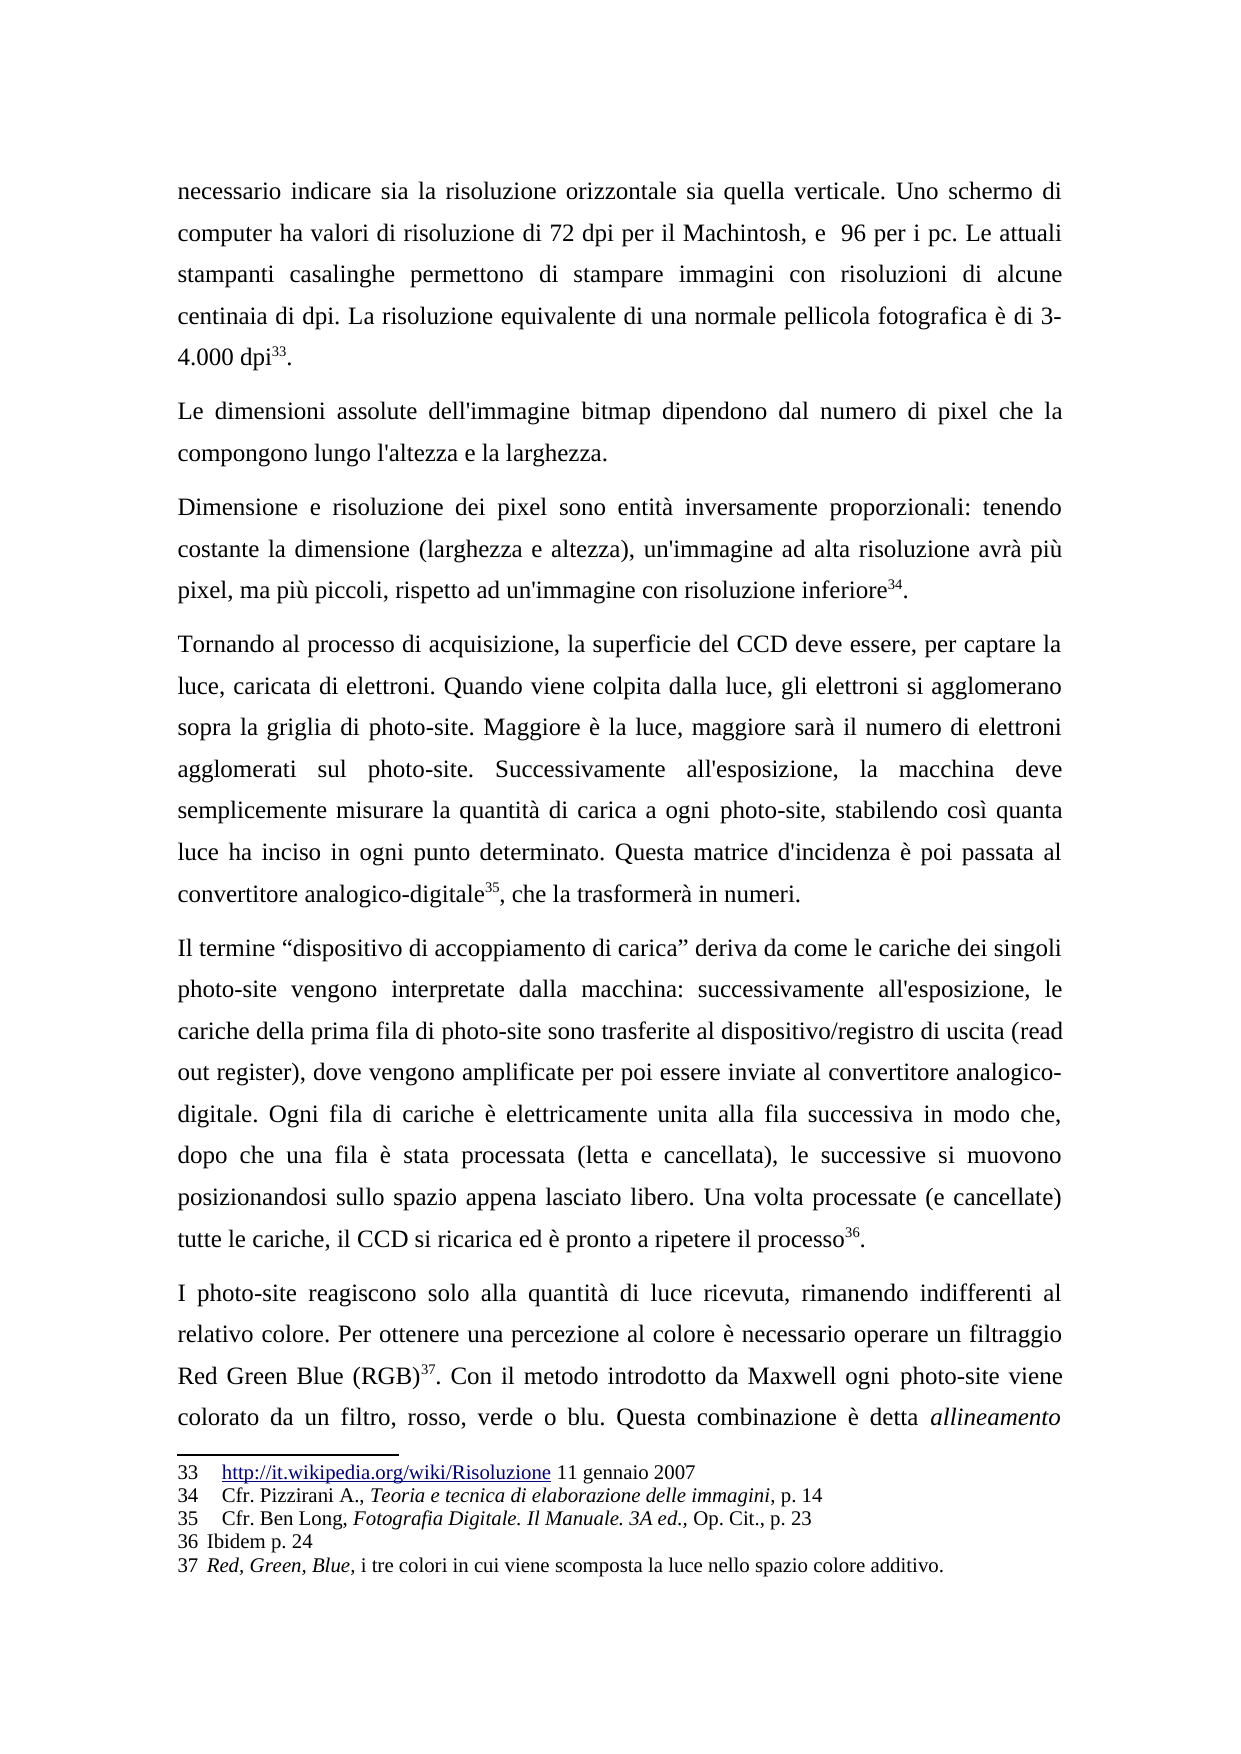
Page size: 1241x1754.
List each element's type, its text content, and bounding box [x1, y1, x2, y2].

text Dimensione e risoluzione dei pixel sono entità inversamente proporzionali: tenendo costante la dimensione (larghezza e altezza), un'immagine ad alta risoluzione avrà più pixel, ma più piccoli, rispetto ad un'immagine con risoluzione inferiore. [177, 493, 1063, 604]
text I photo-site reagiscono solo alla quantità di luce ricevuta, rimanendo indifferenti al relativo colore. Per ottenere una percezione al colore è necessario operare un filtraggio Red Green Blue (RGB). Con il metodo introdotto da Maxwell ogni photo-site viene colorato da un filtro, rosso, verde o blu. Questa combinazione è detta allineamento [177, 1279, 1063, 1431]
text Ibidem p. 24 [177, 1530, 1063, 1553]
text Le dimensioni assolute dell'immagine bitmap dipendono dal numero di pixel che la compongono lungo l'altezza e la larghezza. [177, 397, 1063, 467]
text Tornando al processo di acquisizione, la superficie del CCD deve essere, per captare la luce, caricata di elettroni. Quando viene colpita dalla luce, gli elettroni si agglomerano sopra la griglia di photo-site. Maggiore è la luce, maggiore sarà il numero di elettroni agglomerati sul photo-site. Successivamente all'esposizione, la macchina deve semplicemente misurare la quantità di carica a ogni photo-site, stabilendo così quanta luce ha inciso in ogni punto determinato. Questa matrice d'incidenza è poi passata al convertitore analogico-digitale, che la trasformerà in numeri. [177, 630, 1063, 907]
text Red, Green, Blue, i tre colori in cui viene scomposta la luce nello spazio colore additivo. [177, 1553, 1063, 1577]
text Cfr. Ben Long, Fotografia Digitale. Il Manuale. 3A ed., Op. Cit., p. 23 [177, 1507, 1063, 1530]
text Cfr. Pizzirani A., Teoria e tecnica di elaborazione delle immagini, p. 14 [177, 1484, 1063, 1507]
text http://it.wikipedia.org/wiki/Risoluzione 11 gennaio 2007 [177, 1461, 1063, 1484]
text necessario indicare sia la risoluzione orizzontale sia quella verticale. Uno schermo di computer ha valori di risoluzione di 72 dpi per il Machintosh, e 96 per i pc. Le attuali stampanti casalinghe permettono di stampare immagini con risoluzioni di alcune centinaia di dpi. La risoluzione equivalente di una normale pellicola fotografica è di 3-4.000 dpi. [177, 177, 1063, 371]
text Il termine “dispositivo di accoppiamento di carica” deriva da come le cariche dei singoli photo-site vengono interpretate dalla macchina: successivamente all'esposizione, le cariche della prima fila di photo-site sono trasferite al dispositivo/registro di uscita (read out register), dove vengono amplificate per poi essere inviate al convertitore analogico-digitale. Ogni fila di cariche è elettricamente unita alla fila successiva in modo che, dopo che una fila è stata processata (letta e cancellata), le successive si muovono posizionandosi sullo spazio appena lasciato libero. Una volta processate (e cancellate) tutte le cariche, il CCD si ricarica ed è pronto a ripetere il processo. [177, 934, 1063, 1252]
